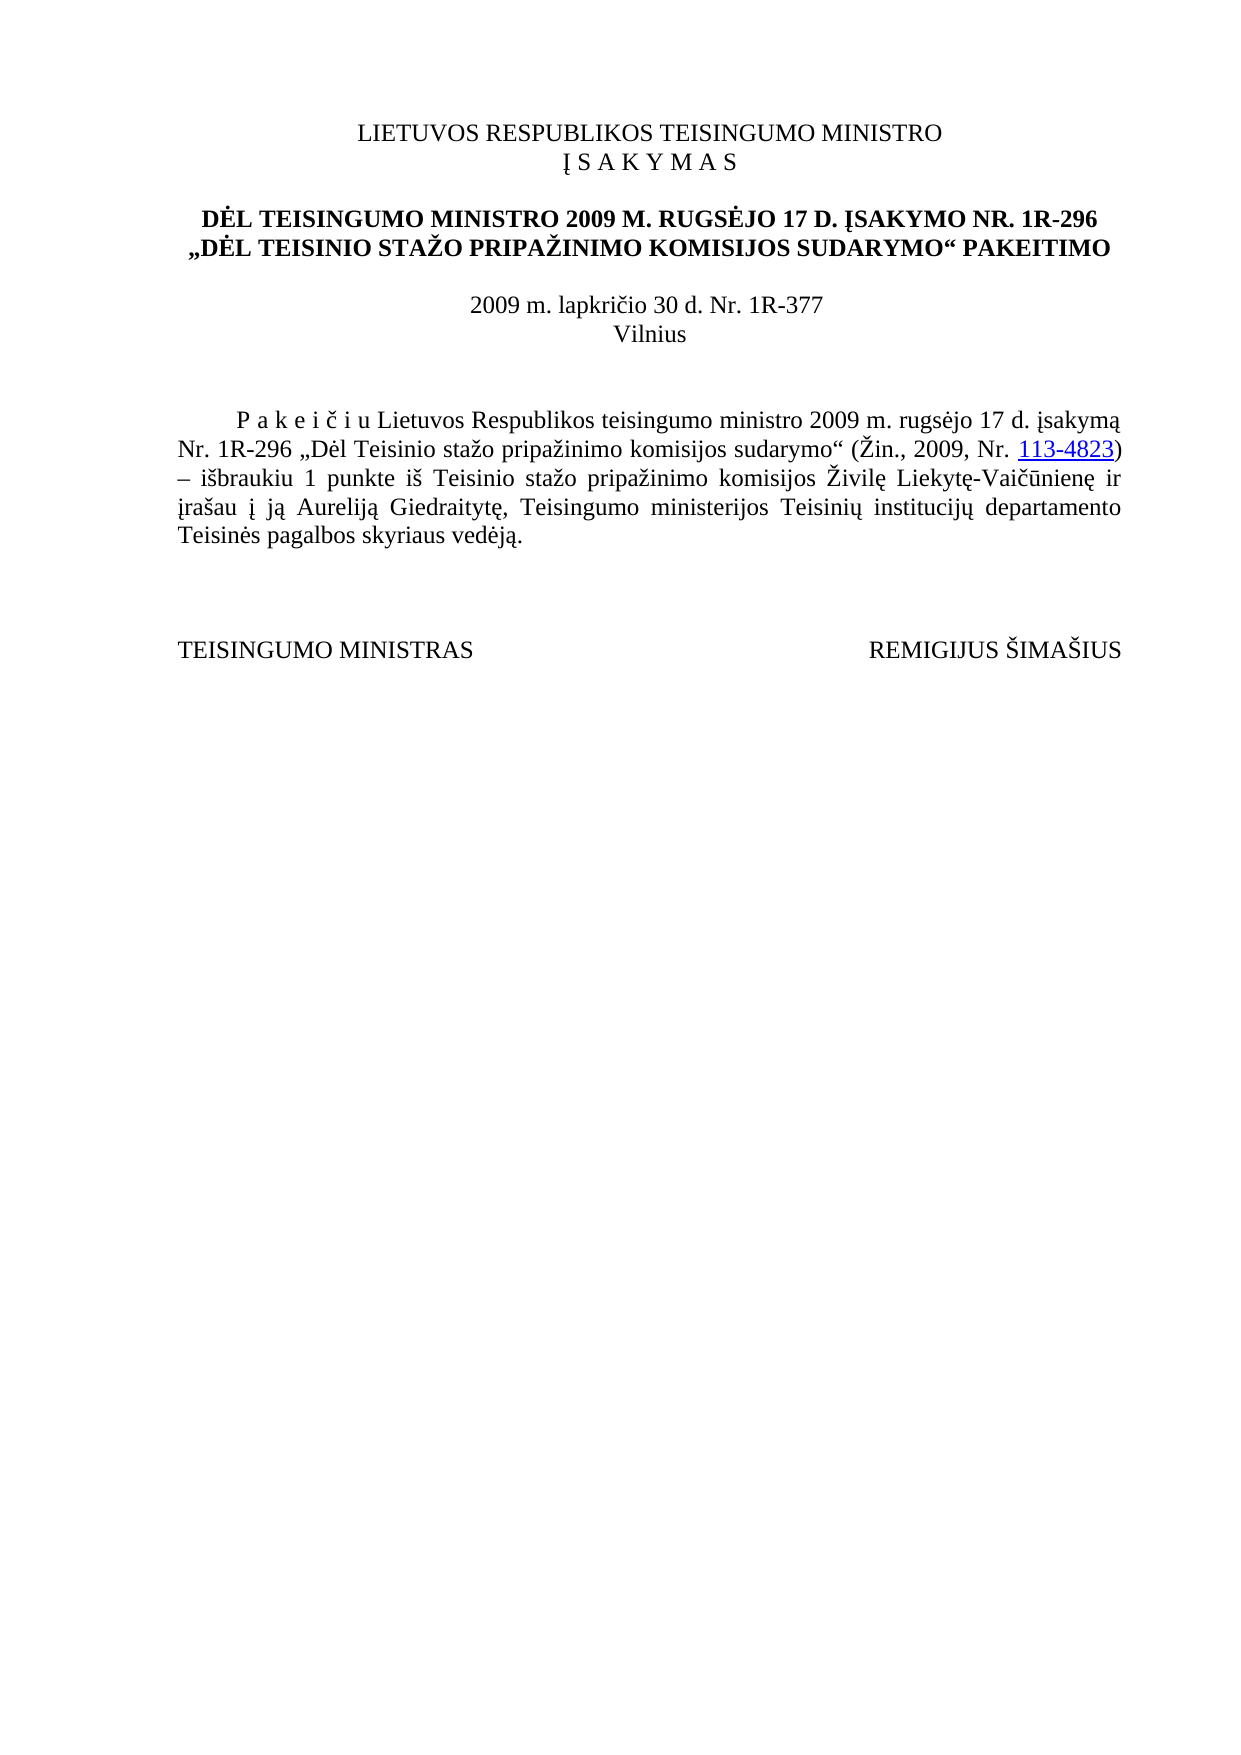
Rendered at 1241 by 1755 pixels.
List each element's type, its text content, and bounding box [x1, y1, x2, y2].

text Vilnius [177, 319, 1122, 348]
text P a k e i č i u Lietuvos Respublikos teisingumo ministro 2009 m. rugsėjo 17 d. įsakymą Nr. 1R-296 „Dėl Teisinio stažo pripažinimo komisijos sudarymo“ (Žin., 2009, Nr. 113-4823) – išbraukiu 1 punkte iš Teisinio stažo pripažinimo komisijos Živilę Liekytę-Vaičūnienę ir įrašau į ją Aureliją Giedraitytę, Teisingumo ministerijos Teisinių institucijų departamento Teisinės pagalbos skyriaus vedėją. [177, 406, 1122, 549]
text Į S A K Y M A S [177, 147, 1122, 176]
text LIETUVOS RESPUBLIKOS TEISINGUMO MINISTRO [177, 118, 1122, 147]
text DĖL TEISINGUMO MINISTRO 2009 M. RUGSĖJO 17 D. ĮSAKYMO Nr. 1R-296 „DĖL TEISINIO STAŽO PRIPAŽINIMO KOMISIJOS SUDARYMO“ PAKEITIMO [177, 204, 1122, 262]
text Teisingumo ministras Remigijus Šimašius [177, 636, 1122, 664]
text 2009 m. lapkričio 30 d. Nr. 1R-377 [177, 291, 1122, 319]
